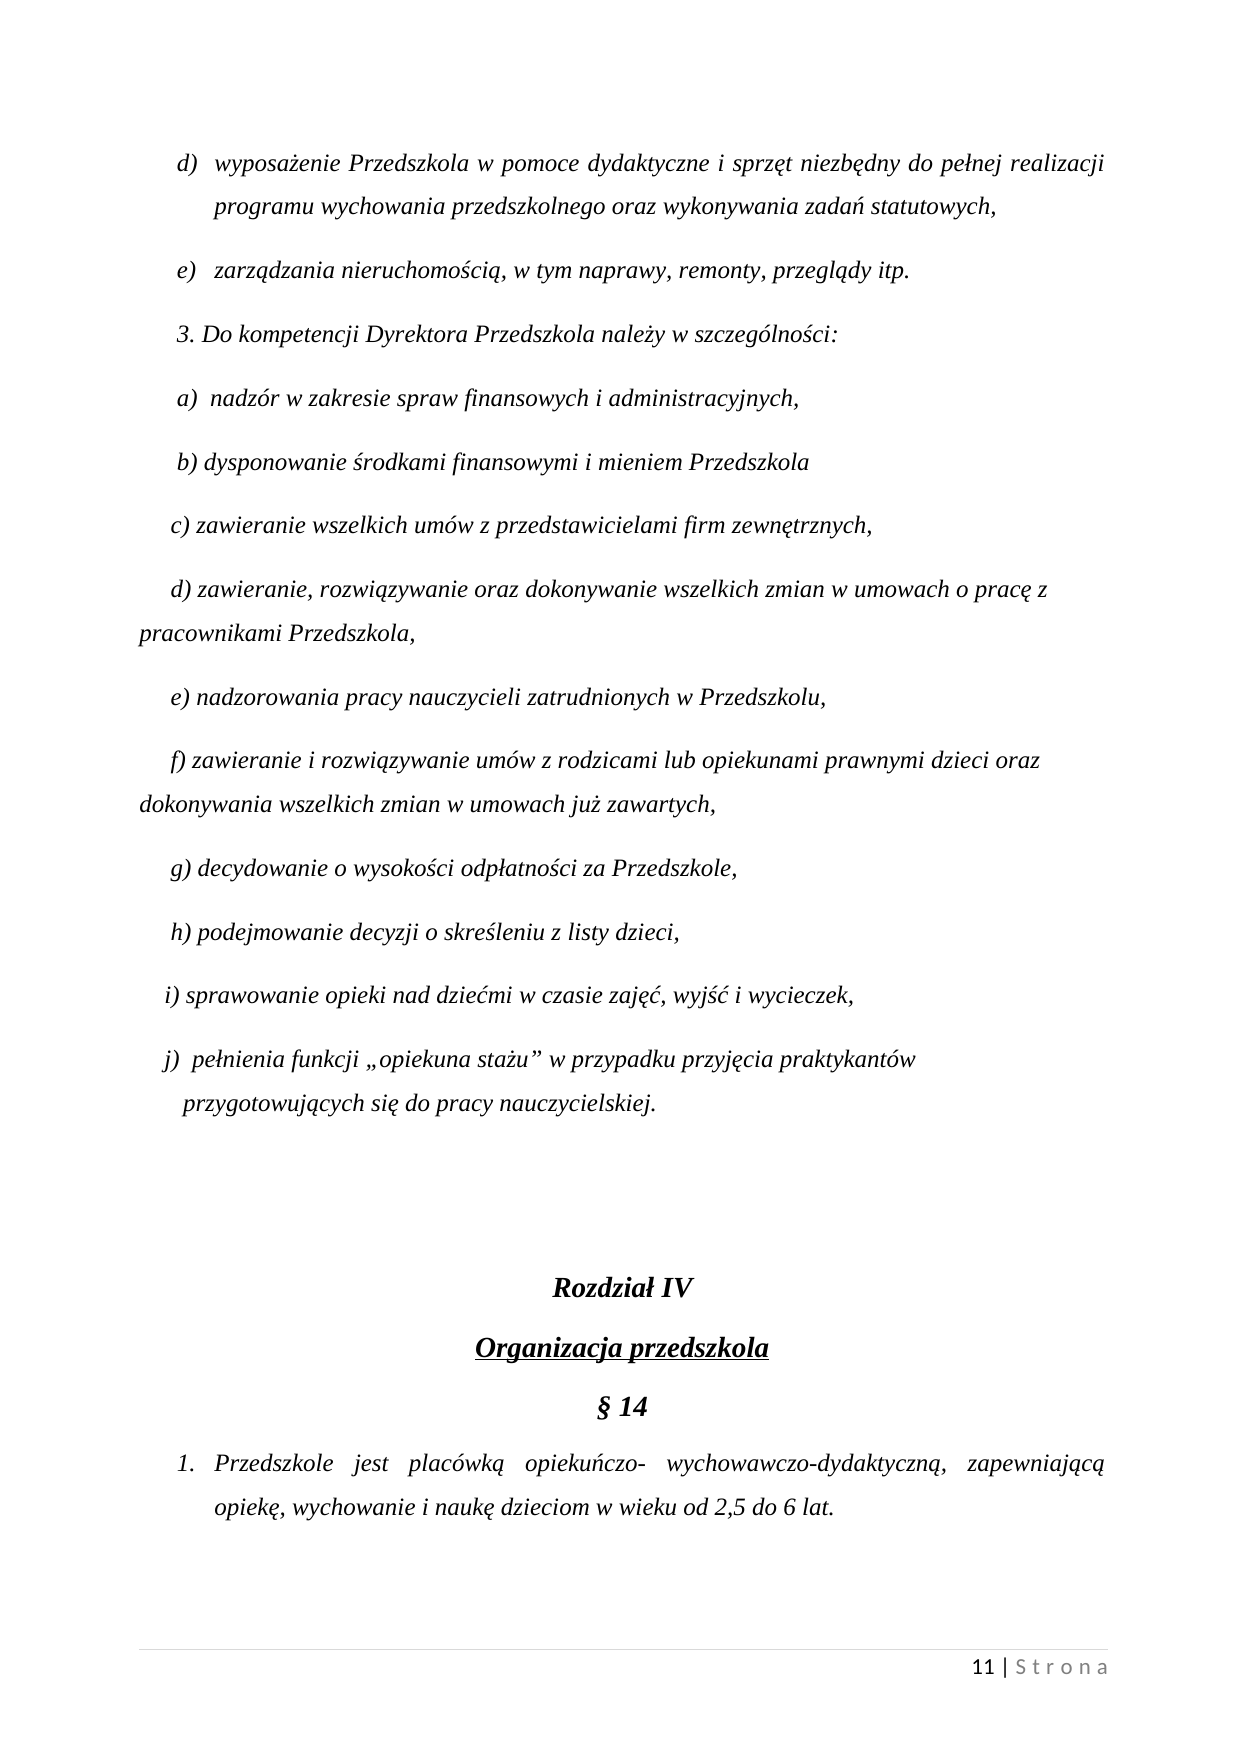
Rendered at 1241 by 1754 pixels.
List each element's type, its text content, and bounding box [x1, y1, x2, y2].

list e) nadzorowania pracy nauczycieli zatrudnionych w Przedszkolu, [139, 682, 1108, 710]
text § 14 [139, 1389, 1108, 1423]
list 3. Do kompetencji Dyrektora Przedszkola należy w szczególności: [139, 319, 1108, 347]
list g) decydowanie o wysokości odpłatności za Przedszkole, [139, 853, 1108, 881]
list zarządzania nieruchomością, w tym naprawy, remonty, przeglądy itp. [177, 255, 1108, 283]
list h) podejmowanie decyzji o skreśleniu z listy dzieci, [139, 917, 1108, 945]
list c) zawieranie wszelkich umów z przedstawicielami firm zewnętrznych, [139, 511, 1108, 539]
text Rozdział IV [139, 1270, 1108, 1304]
list a) nadzór w zakresie spraw finansowych i administracyjnych, [139, 383, 1108, 411]
list wyposażenie Przedszkola w pomoce dydaktyczne i sprzęt niezbędny do pełnej realizacji programu wychowania przedszkolnego oraz wykonywania zadań statutowych, [177, 148, 1108, 219]
list i) sprawowanie opieki nad dziećmi w czasie zajęć, wyjść i wycieczek, [139, 981, 1108, 1009]
list b) dysponowanie środkami finansowymi i mieniem Przedszkola [139, 447, 1108, 475]
list Przedszkole jest placówką opiekuńczo- wychowawczo-dydaktyczną, zapewniającą opiekę, wychowanie i naukę dzieciom w wieku od 2,5 do 6 lat. [177, 1448, 1108, 1520]
list f) zawieranie i rozwiązywanie umów z rodzicami lub opiekunami prawnymi dzieci oraz dokonywania wszelkich zmian w umowach już zawartych, [139, 746, 1108, 817]
list j) pełnienia funkcji „opiekuna stażu” w przypadku przyjęcia praktykantów przygotowujących się do pracy nauczycielskiej. [139, 1044, 1108, 1116]
list d) zawieranie, rozwiązywanie oraz dokonywanie wszelkich zmian w umowach o pracę z pracownikami Przedszkola, [139, 574, 1108, 646]
text Organizacja przedszkola [139, 1330, 1108, 1363]
